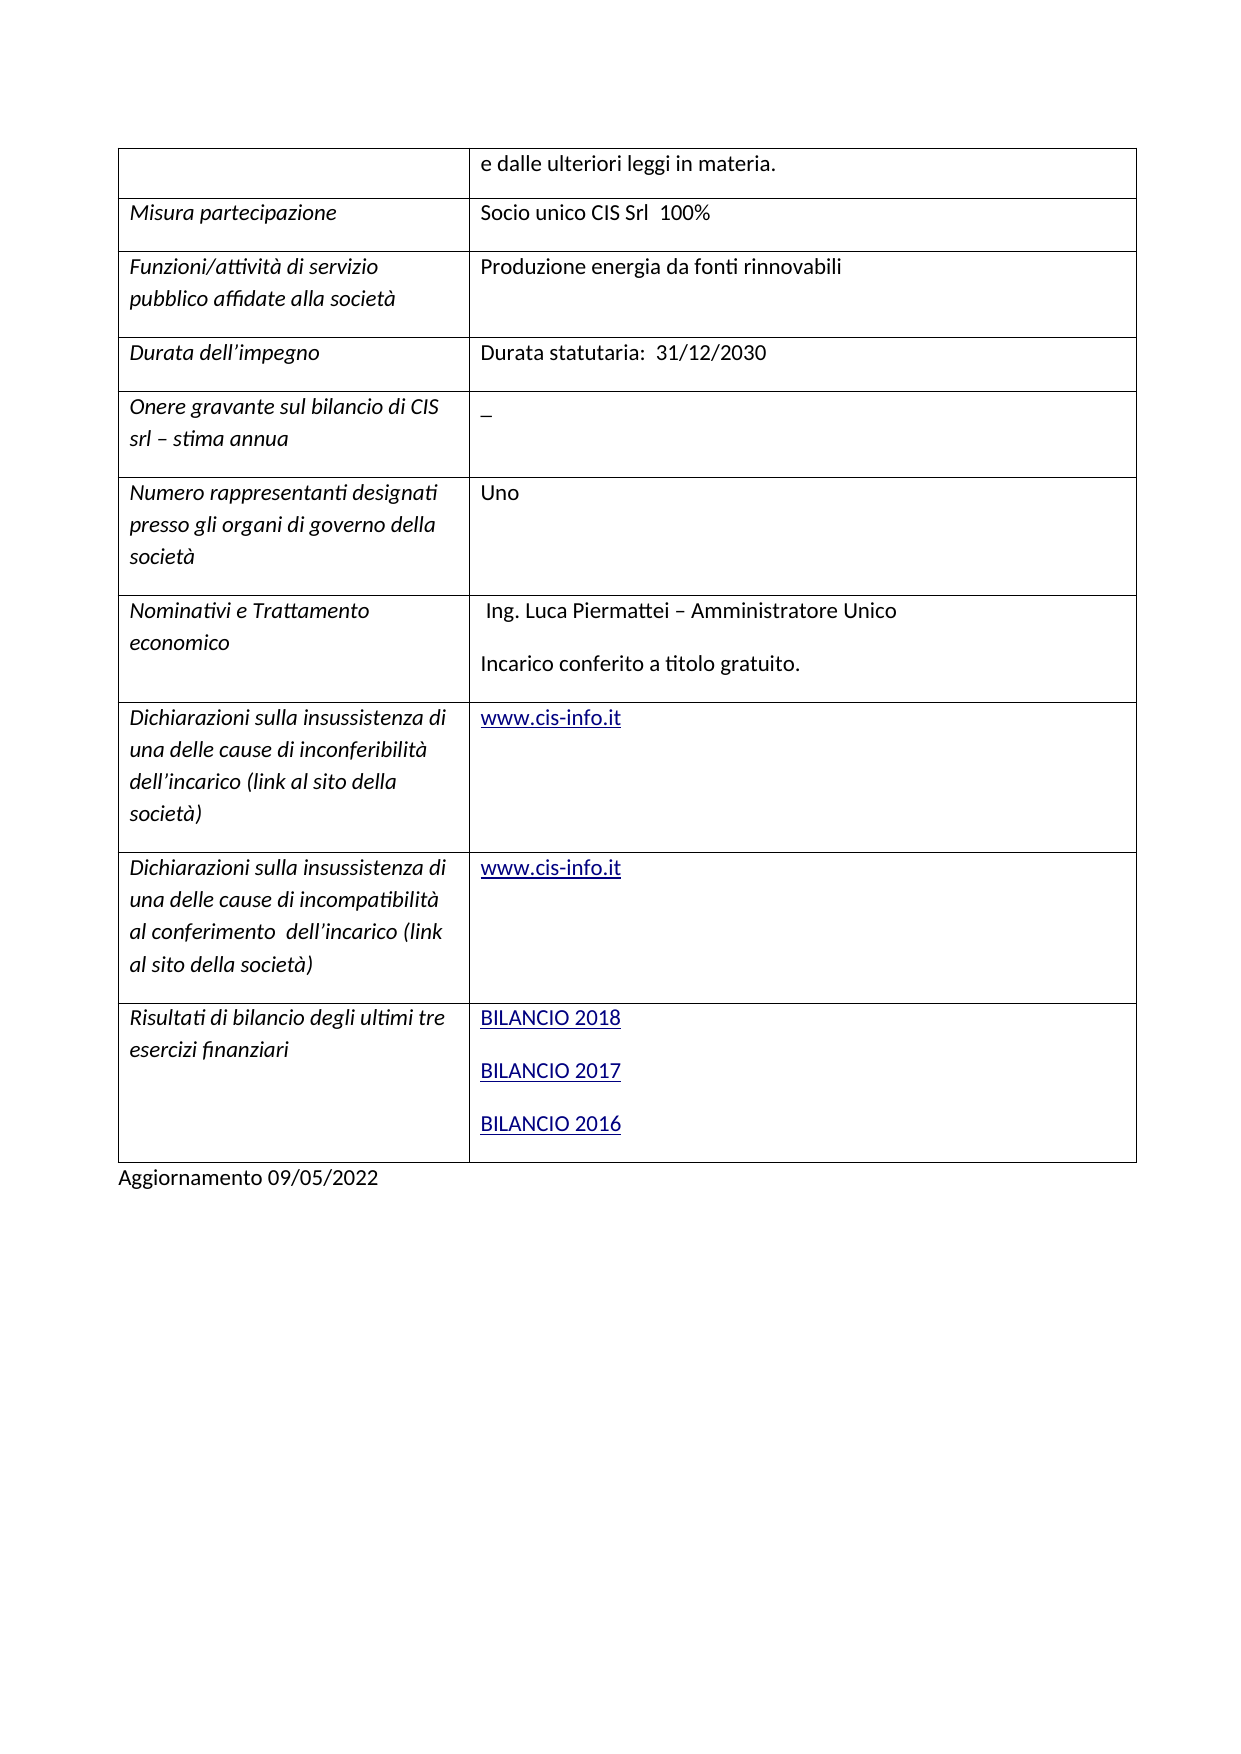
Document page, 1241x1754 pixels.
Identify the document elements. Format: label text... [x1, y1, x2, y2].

table_cell Durata statutaria: 31/12/2030 [470, 338, 1136, 391]
table_cell Funzioni/attività di servizio pubblico affidate alla società [119, 252, 469, 337]
table_cell Dichiarazioni sulla insussistenza di una delle cause di incompatibilità al conferimento dell’incarico (link al sito della società) [119, 853, 469, 1002]
table_cell BILANCIO 2018 BILANCIO 2017 BILANCIO 2016 [470, 1004, 1136, 1162]
table_cell Onere gravante sul bilancio di CIS srl – stima annua [119, 392, 469, 477]
table_cell Dichiarazioni sulla insussistenza di una delle cause di inconferibilità dell’incarico (link al sito della società) [119, 703, 469, 852]
table_cell www.cis-info.it [470, 703, 1136, 852]
table_cell Ing. Luca Piermattei – Amministratore Unico Incarico conferito a titolo gratuito. [470, 596, 1136, 702]
table_cell Misura partecipazione [119, 199, 469, 251]
table_cell Socio unico CIS Srl 100% [470, 199, 1136, 251]
table_cell e dalle ulteriori leggi in materia. [470, 149, 1136, 197]
table_cell Uno [470, 478, 1136, 595]
table_cell Risultati di bilancio degli ultimi tre esercizi finanziari [119, 1004, 469, 1162]
table_cell _ [470, 392, 1136, 477]
table_cell www.cis-info.it [470, 853, 1136, 1002]
text Aggiornamento 09/05/2022 [118, 1163, 1122, 1191]
table_cell Numero rappresentanti designati presso gli organi di governo della società [119, 478, 469, 595]
table_cell Nominativi e Trattamento economico [119, 596, 469, 702]
table_cell Durata dell’impegno [119, 338, 469, 391]
table_cell Produzione energia da fonti rinnovabili [470, 252, 1136, 337]
table_cell [119, 149, 469, 197]
